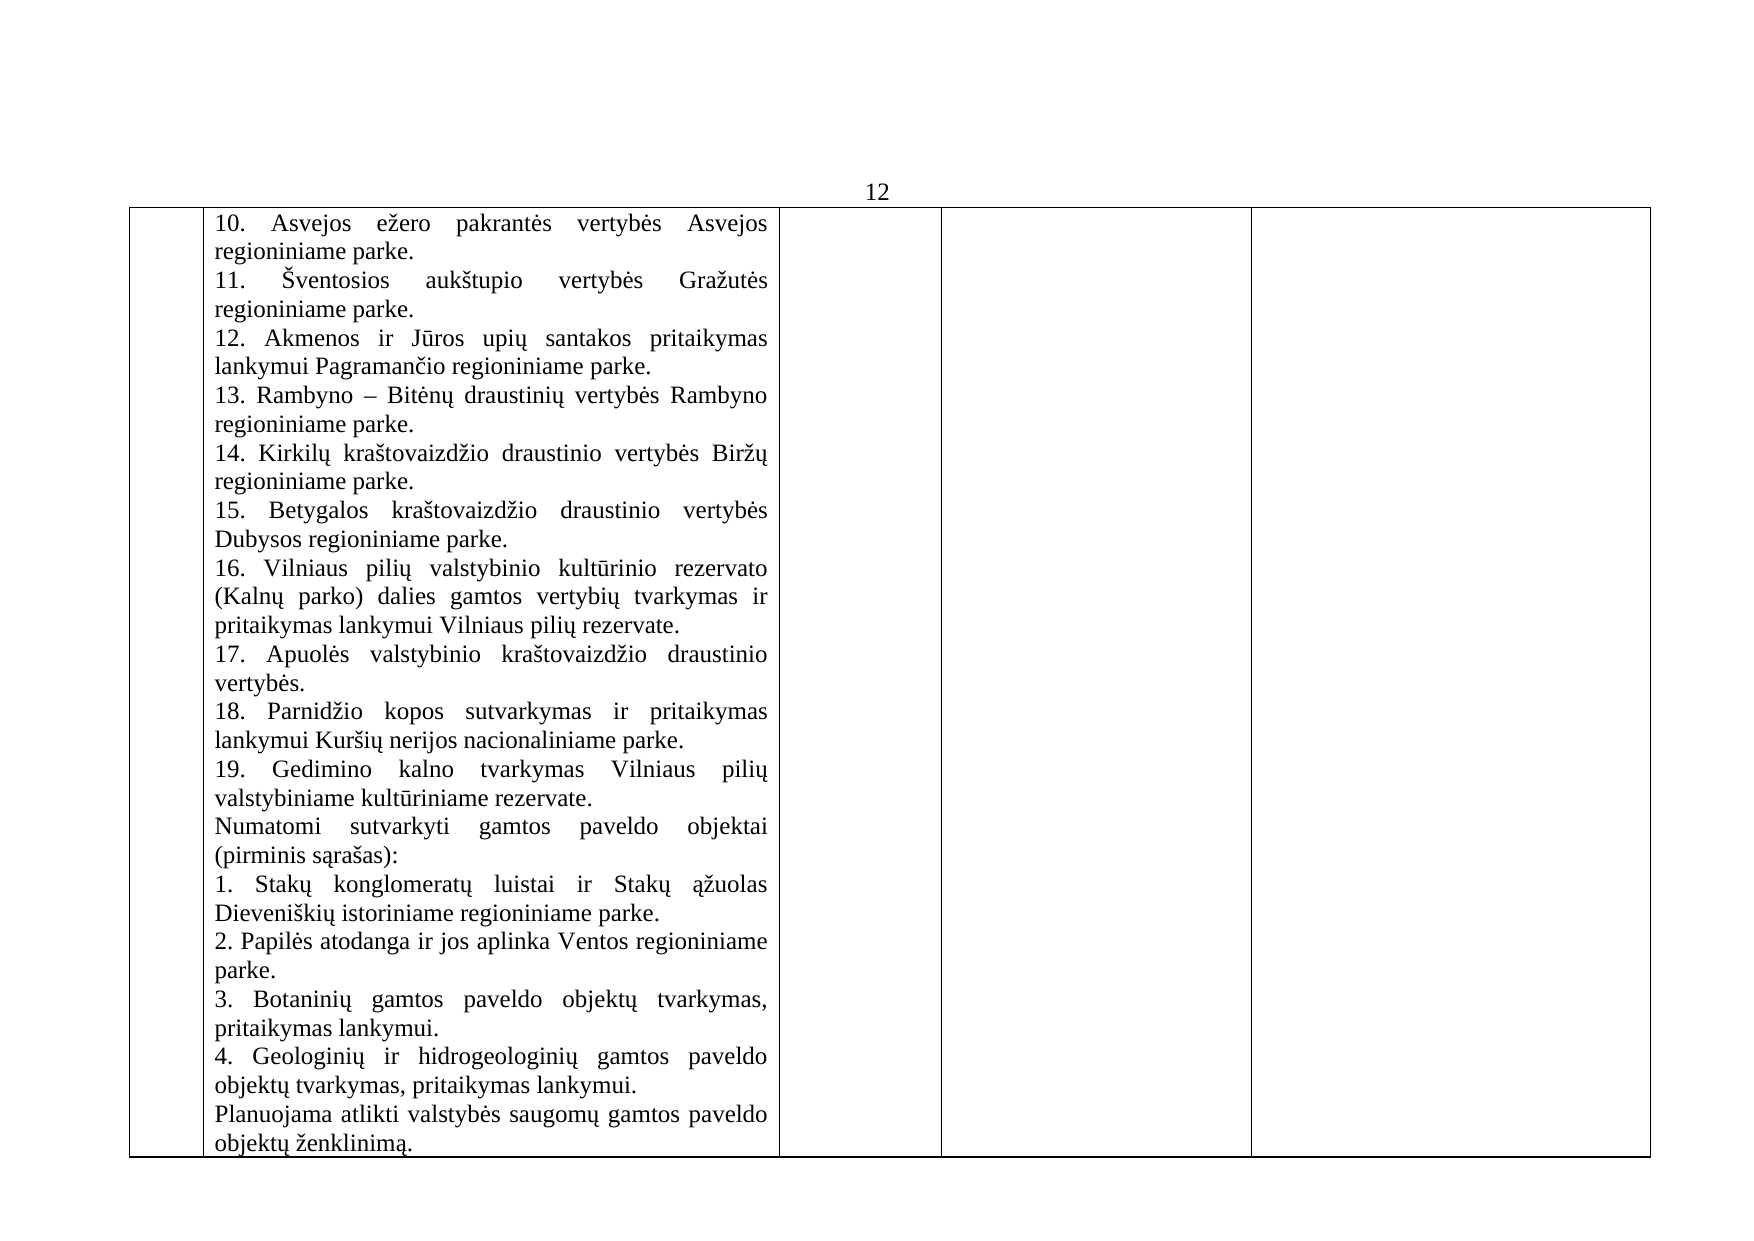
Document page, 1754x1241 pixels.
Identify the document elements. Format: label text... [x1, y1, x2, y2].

table_cell [942, 208, 1251, 1156]
table_cell [1252, 208, 1650, 1156]
table_cell [130, 208, 203, 1156]
table_cell [780, 208, 941, 1156]
table_cell 10. Asvejos ežero pakrantės vertybės Asvejos regioniniame parke. 11. Šventosios aukštupio vertybės Gražutės regioniniame parke. 12. Akmenos ir Jūros upių santakos pritaikymas lankymui Pagramančio regioniniame parke. 13. Rambyno – Bitėnų draustinių vertybės Rambyno regioniniame parke. 14. Kirkilų kraštovaizdžio draustinio vertybės Biržų regioniniame parke. 15. Betygalos kraštovaizdžio draustinio vertybės Dubysos regioniniame parke. 16. Vilniaus pilių valstybinio kultūrinio rezervato (Kalnų parko) dalies gamtos vertybių tvarkymas ir pritaikymas lankymui Vilniaus pilių rezervate. 17. Apuolės valstybinio kraštovaizdžio draustinio vertybės. 18. Parnidžio kopos sutvarkymas ir pritaikymas lankymui Kuršių nerijos nacionaliniame parke. 19. Gedimino kalno tvarkymas Vilniaus pilių valstybiniame kultūriniame rezervate. Numatomi sutvarkyti gamtos paveldo objektai (pirminis sąrašas): 1. Stakų konglomeratų luistai ir Stakų ąžuolas Dieveniškių istoriniame regioniniame parke. 2. Papilės atodanga ir jos aplinka Ventos regioniniame parke. 3. Botaninių gamtos paveldo objektų tvarkymas, pritaikymas lankymui. 4. Geologinių ir hidrogeologinių gamtos paveldo objektų tvarkymas, pritaikymas lankymui. Planuojama atlikti valstybės saugomų gamtos paveldo objektų ženklinimą. [204, 208, 779, 1156]
